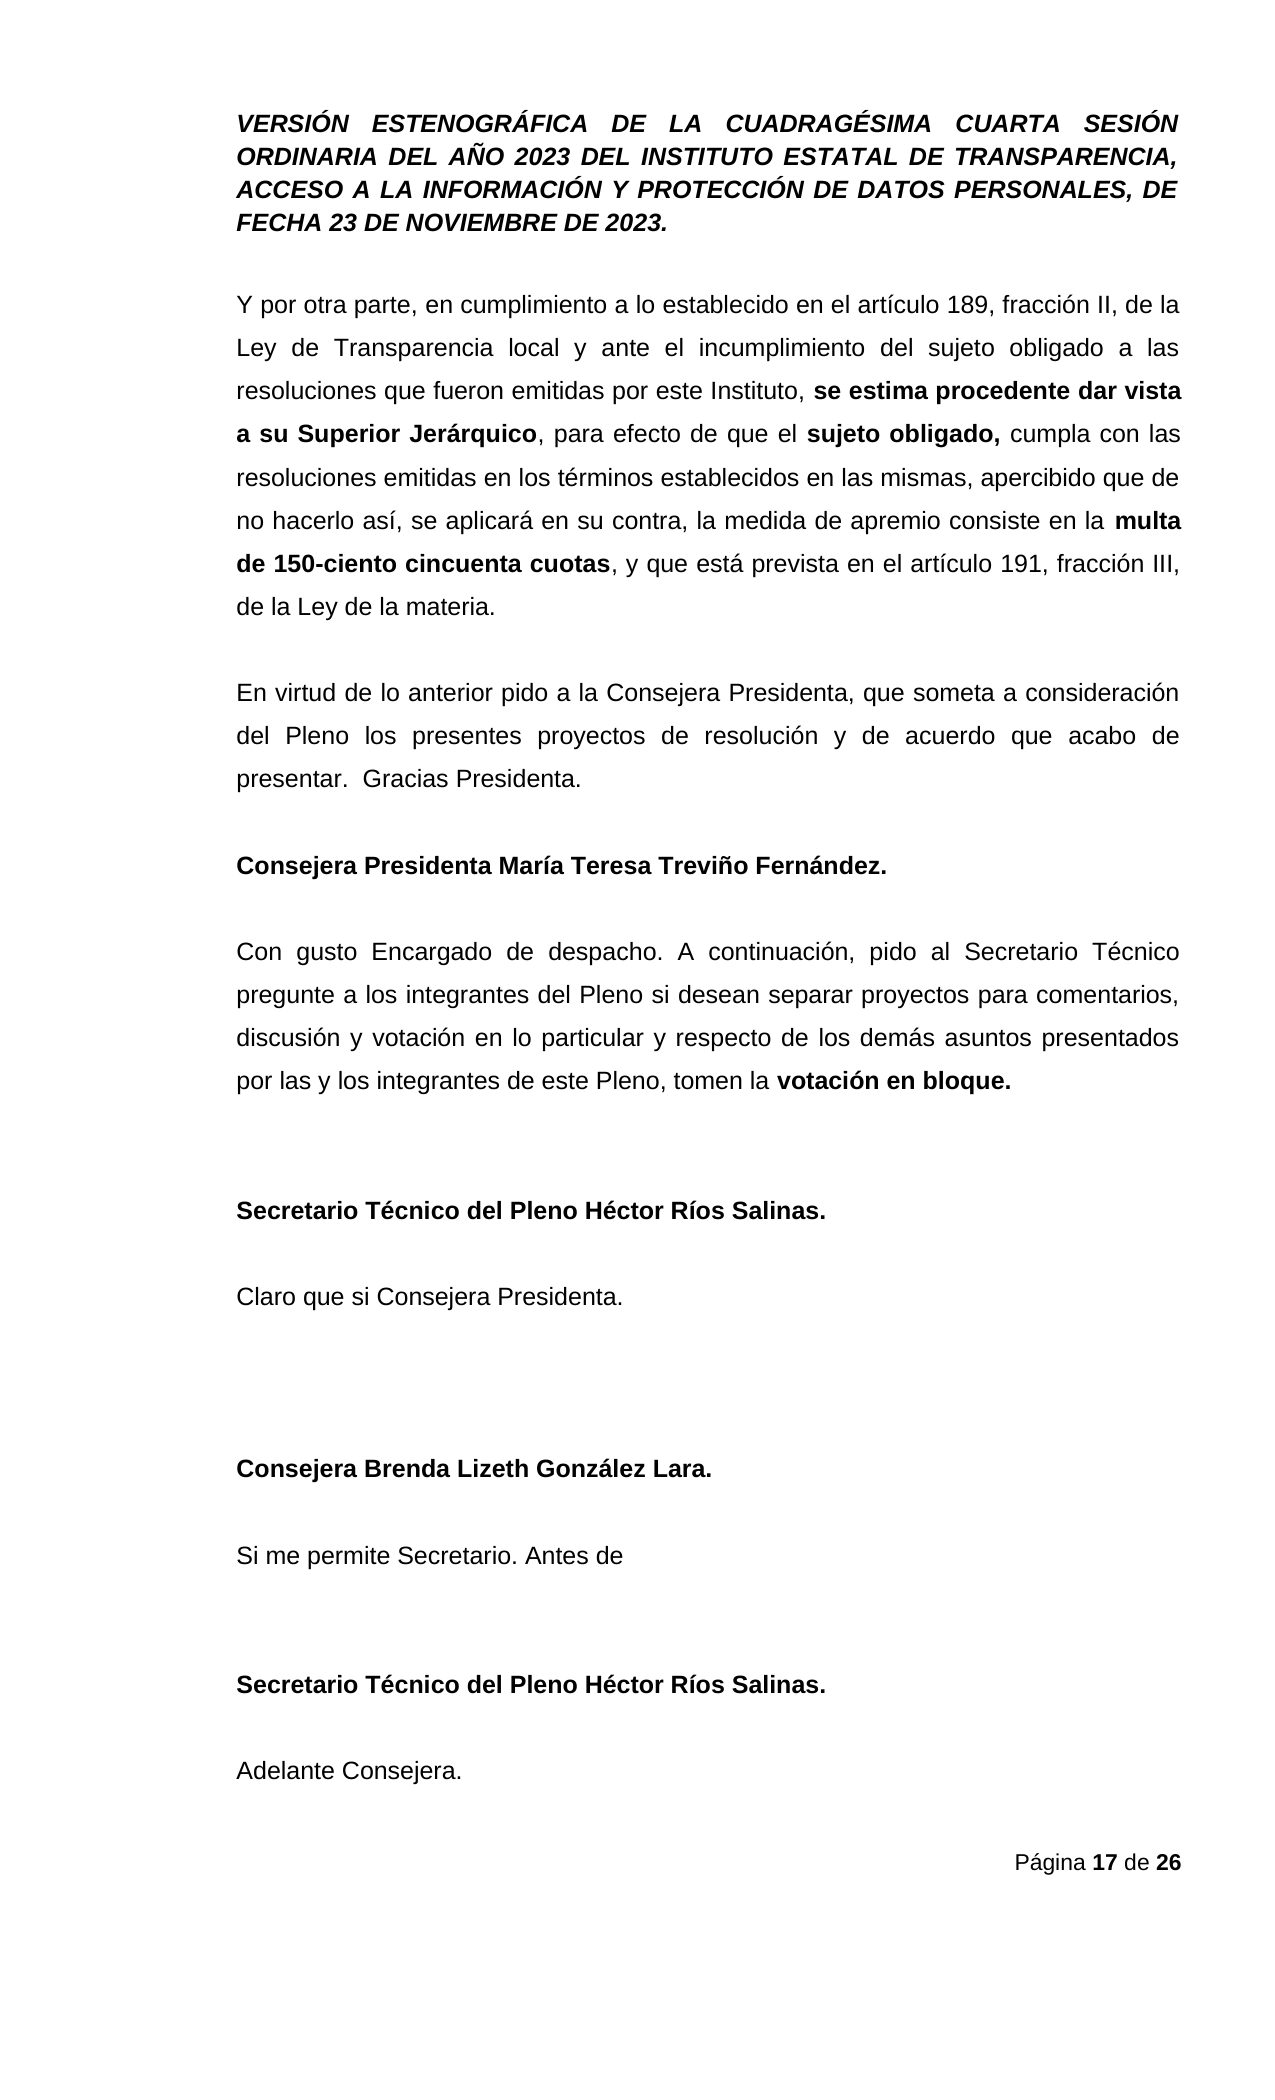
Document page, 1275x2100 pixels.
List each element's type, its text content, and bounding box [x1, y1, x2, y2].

text Si me permite Secretario. Antes de [236, 1541, 1181, 1569]
text Secretario Técnico del Pleno Héctor Ríos Salinas. [236, 1196, 1181, 1224]
text Consejera Brenda Lizeth González Lara. [236, 1454, 1181, 1483]
text Consejera Presidenta María Teresa Treviño Fernández. [236, 851, 1181, 879]
text Y por otra parte, en cumplimiento a lo establecido en el artículo 189, fracción II, de la Ley de Transparencia local y ante el incumplimiento del sujeto obligado a las resoluciones que fueron emitidas por este Instituto, se estima procedente dar vista a su Superior Jerárquico, para efecto de que el sujeto obligado, cumpla con las resoluciones emitidas en los términos establecidos en las mismas, apercibido que de no hacerlo así, se aplicará en su contra, la medida de apremio consiste en la multa de 150-ciento cincuenta cuotas, y que está prevista en el artículo 191, fracción III, de la Ley de la materia. [236, 290, 1181, 621]
text Adelante Consejera. [236, 1756, 1181, 1785]
text Con gusto Encargado de despacho. A continuación, pido al Secretario Técnico pregunte a los integrantes del Pleno si desean separar proyectos para comentarios, discusión y votación en lo particular y respecto de los demás asuntos presentados por las y los integrantes de este Pleno, tomen la votación en bloque. [236, 937, 1181, 1095]
text Secretario Técnico del Pleno Héctor Ríos Salinas. [236, 1670, 1181, 1699]
text Claro que si Consejera Presidenta. [236, 1282, 1181, 1311]
text En virtud de lo anterior pido a la Consejera Presidenta, que someta a consideración del Pleno los presentes proyectos de resolución y de acuerdo que acabo de presentar. Gracias Presidenta. [236, 678, 1181, 793]
